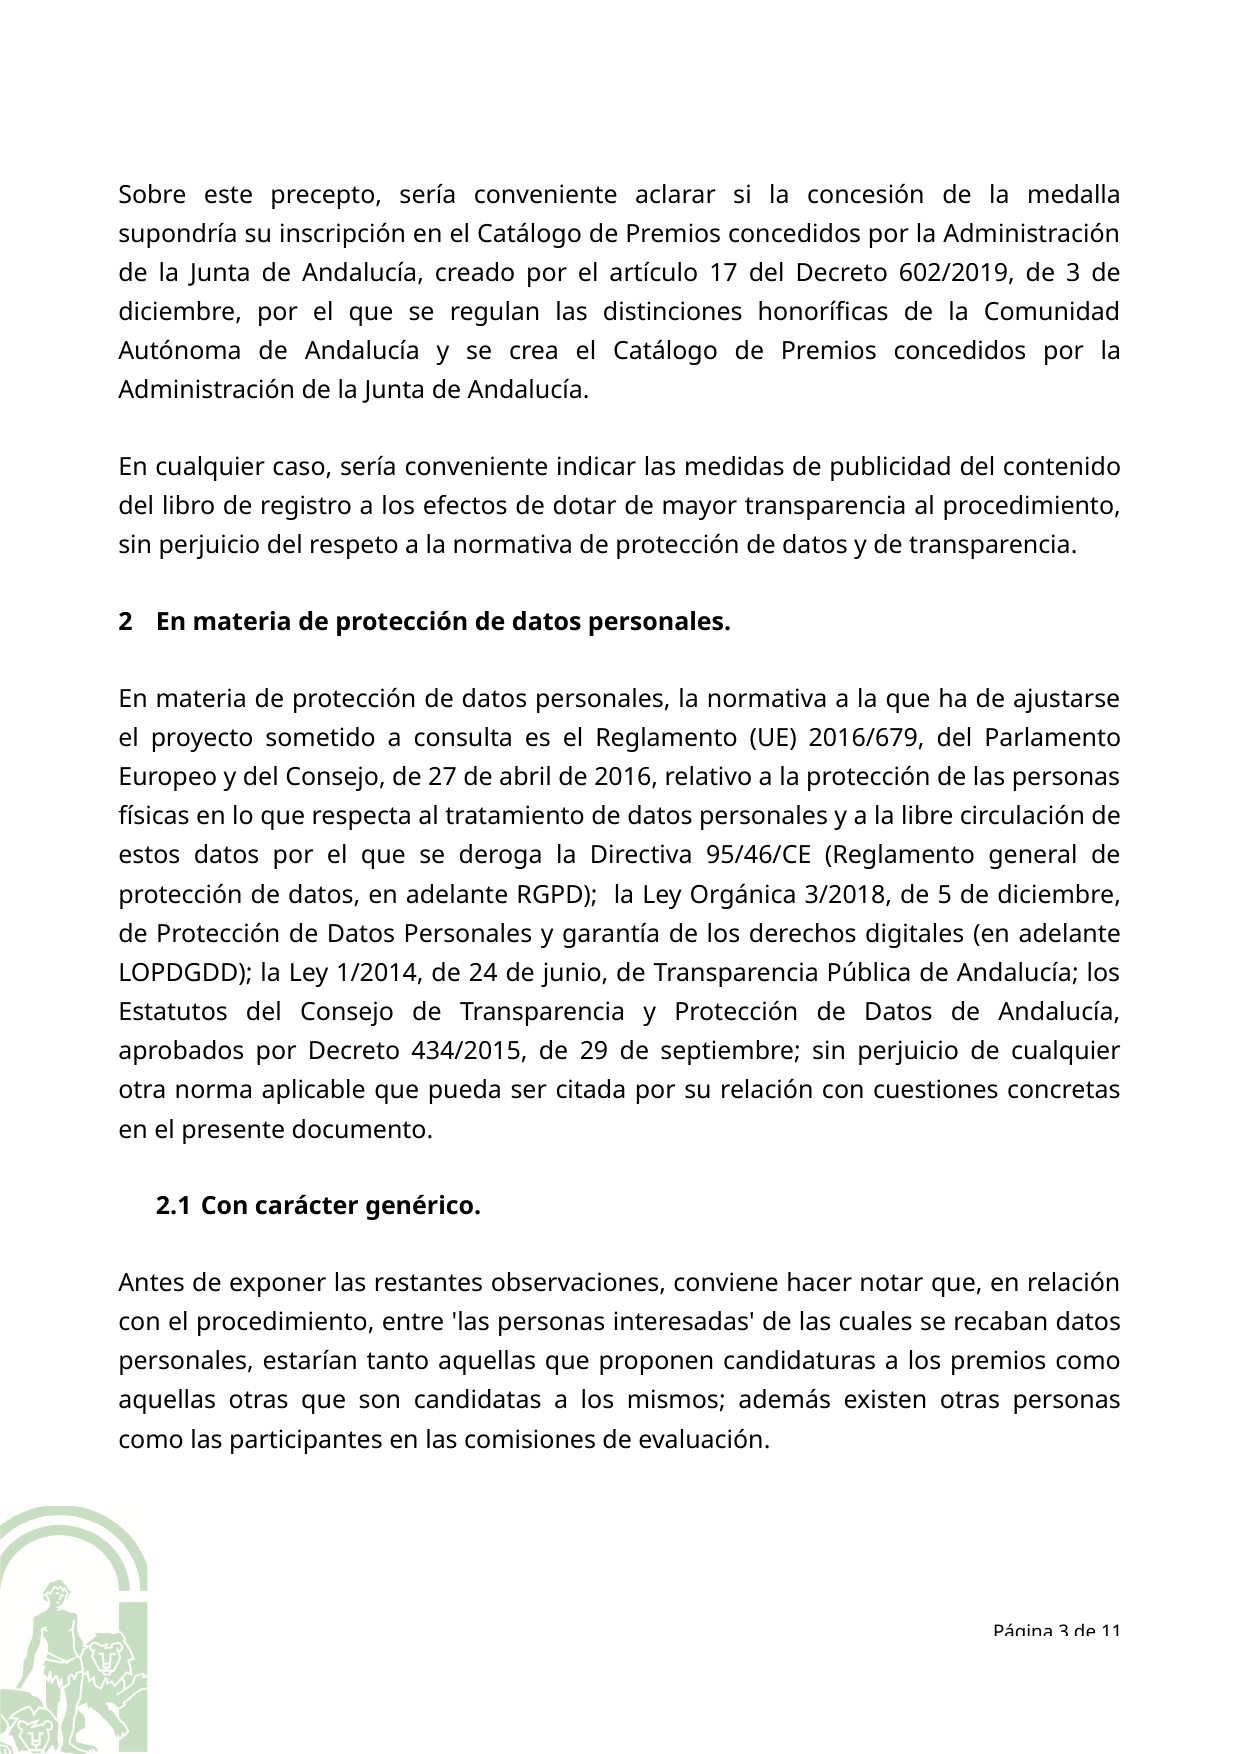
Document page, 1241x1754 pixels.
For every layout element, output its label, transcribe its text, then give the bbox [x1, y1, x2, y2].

list Con carácter genérico. [156, 1188, 1122, 1222]
list En materia de protección de datos personales. [118, 604, 1122, 638]
list Antes de exponer las restantes observaciones, conviene hacer notar que, en relación con el procedimiento, entre 'las personas interesadas' de las cuales se recaban datos personales, estarían tanto aquellas que proponen candidaturas a los premios como aquellas otras que son candidatas a los mismos; además existen otras personas como las participantes en las comisiones de evaluación. [118, 1265, 1122, 1455]
list En cualquier caso, sería conveniente indicar las medidas de publicidad del contenido del libro de registro a los efectos de dotar de mayor transparencia al procedimiento, sin perjuicio del respeto a la normativa de protección de datos y de transparencia. [118, 449, 1122, 561]
list Sobre este precepto, sería conveniente aclarar si la concesión de la medalla supondría su inscripción en el Catálogo de Premios concedidos por la Administración de la Junta de Andalucía, creado por el artículo 17 del Decreto 602/2019, de 3 de diciembre, por el que se regulan las distinciones honoríficas de la Comunidad Autónoma de Andalucía y se crea el Catálogo de Premios concedidos por la Administración de la Junta de Andalucía. [118, 176, 1122, 406]
text En materia de protección de datos personales, la normativa a la que ha de ajustarse el proyecto sometido a consulta es el Reglamento (UE) 2016/679, del Parlamento Europeo y del Consejo, de 27 de abril de 2016, relativo a la protección de las personas físicas en lo que respecta al tratamiento de datos personales y a la libre circulación de estos datos por el que se deroga la Directiva 95/46/CE (Reglamento general de protección de datos, en adelante RGPD); la Ley Orgánica 3/2018, de 5 de diciembre, de Protección de Datos Personales y garantía de los derechos digitales (en adelante LOPDGDD); la Ley 1/2014, de 24 de junio, de Transparencia Pública de Andalucía; los Estatutos del Consejo de Transparencia y Protección de Datos de Andalucía, aprobados por Decreto 434/2015, de 29 de septiembre; sin perjuicio de cualquier otra norma aplicable que pueda ser citada por su relación con cuestiones concretas en el presente documento. [118, 681, 1122, 1145]
